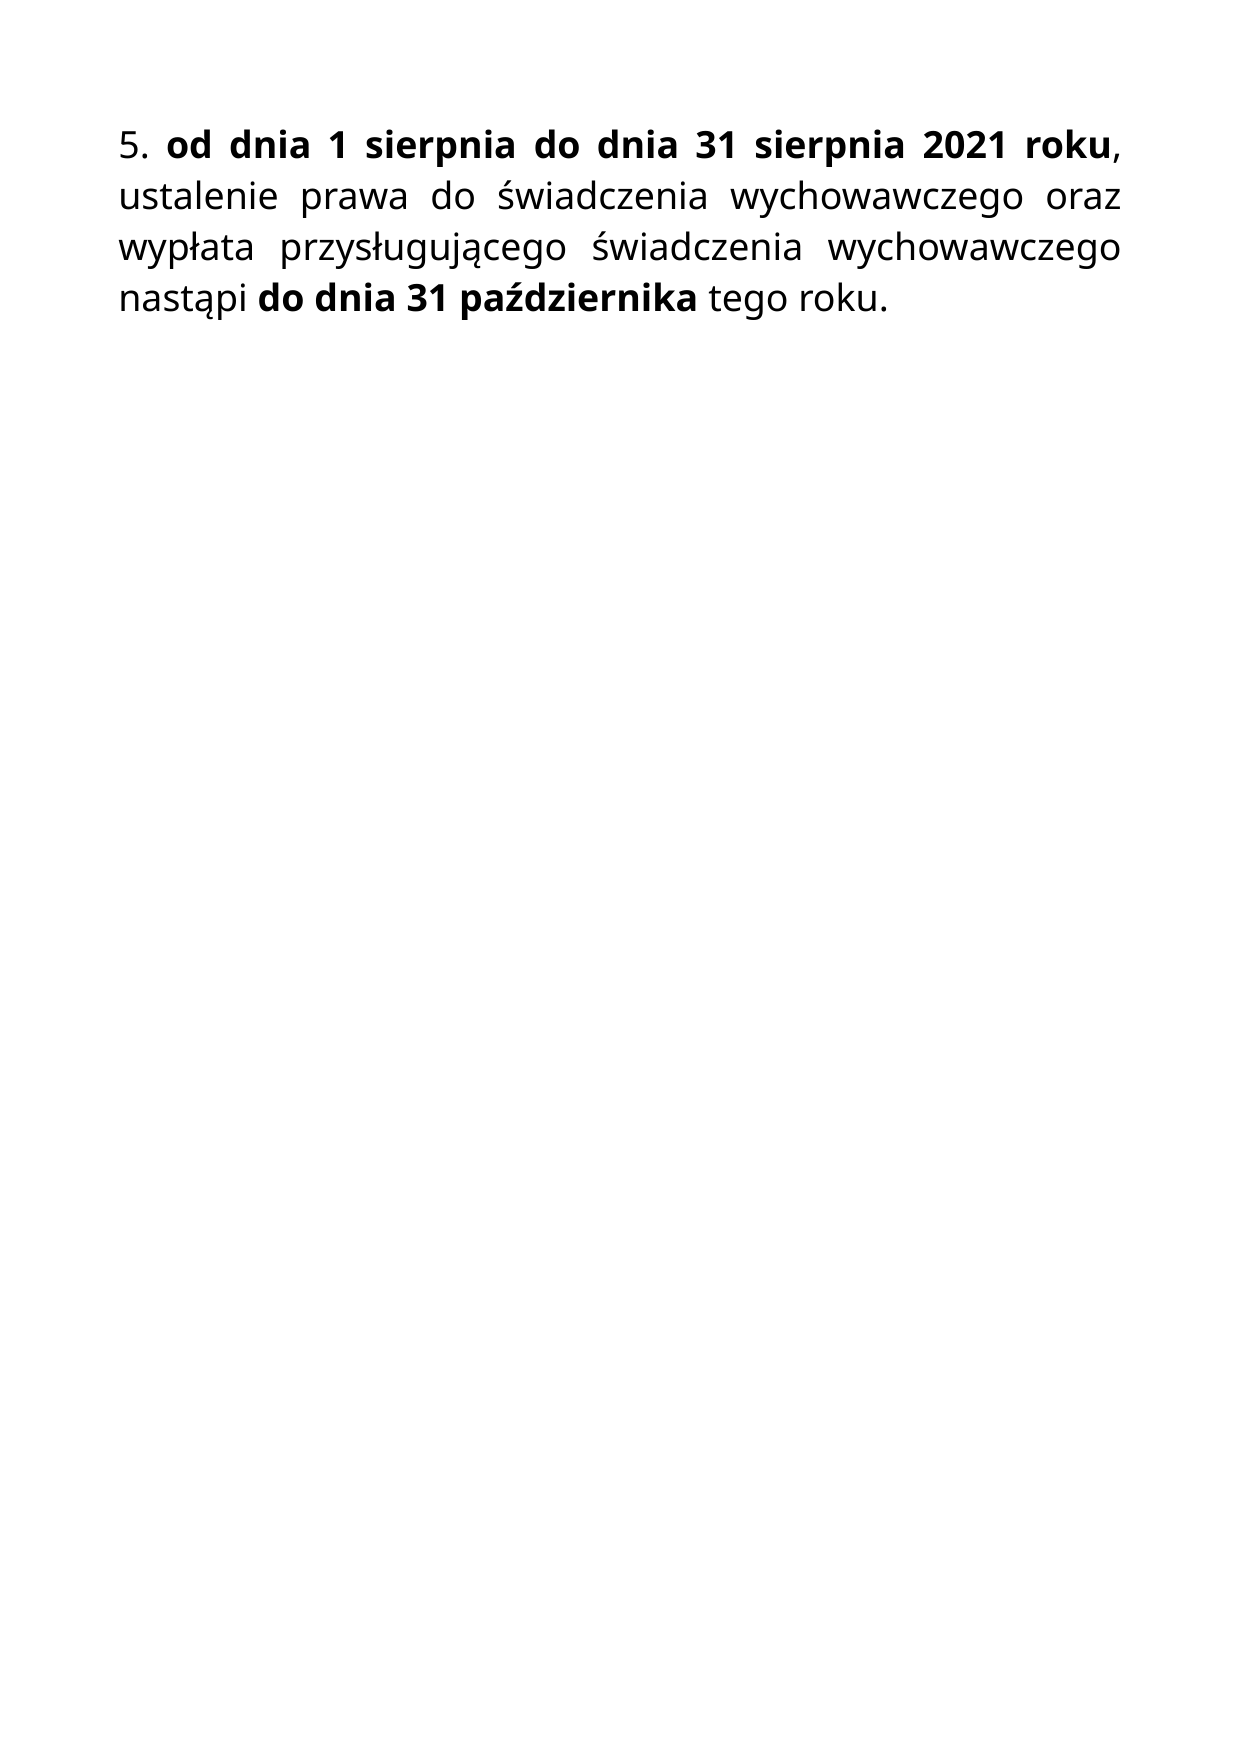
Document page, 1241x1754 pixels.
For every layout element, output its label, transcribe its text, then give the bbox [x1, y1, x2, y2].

text 5. od dnia 1 sierpnia do dnia 31 sierpnia 2021 roku, ustalenie prawa do świadczenia wychowawczego oraz wypłata przysługującego świadczenia wychowawczego nastąpi do dnia 31 października tego roku. [118, 118, 1122, 322]
